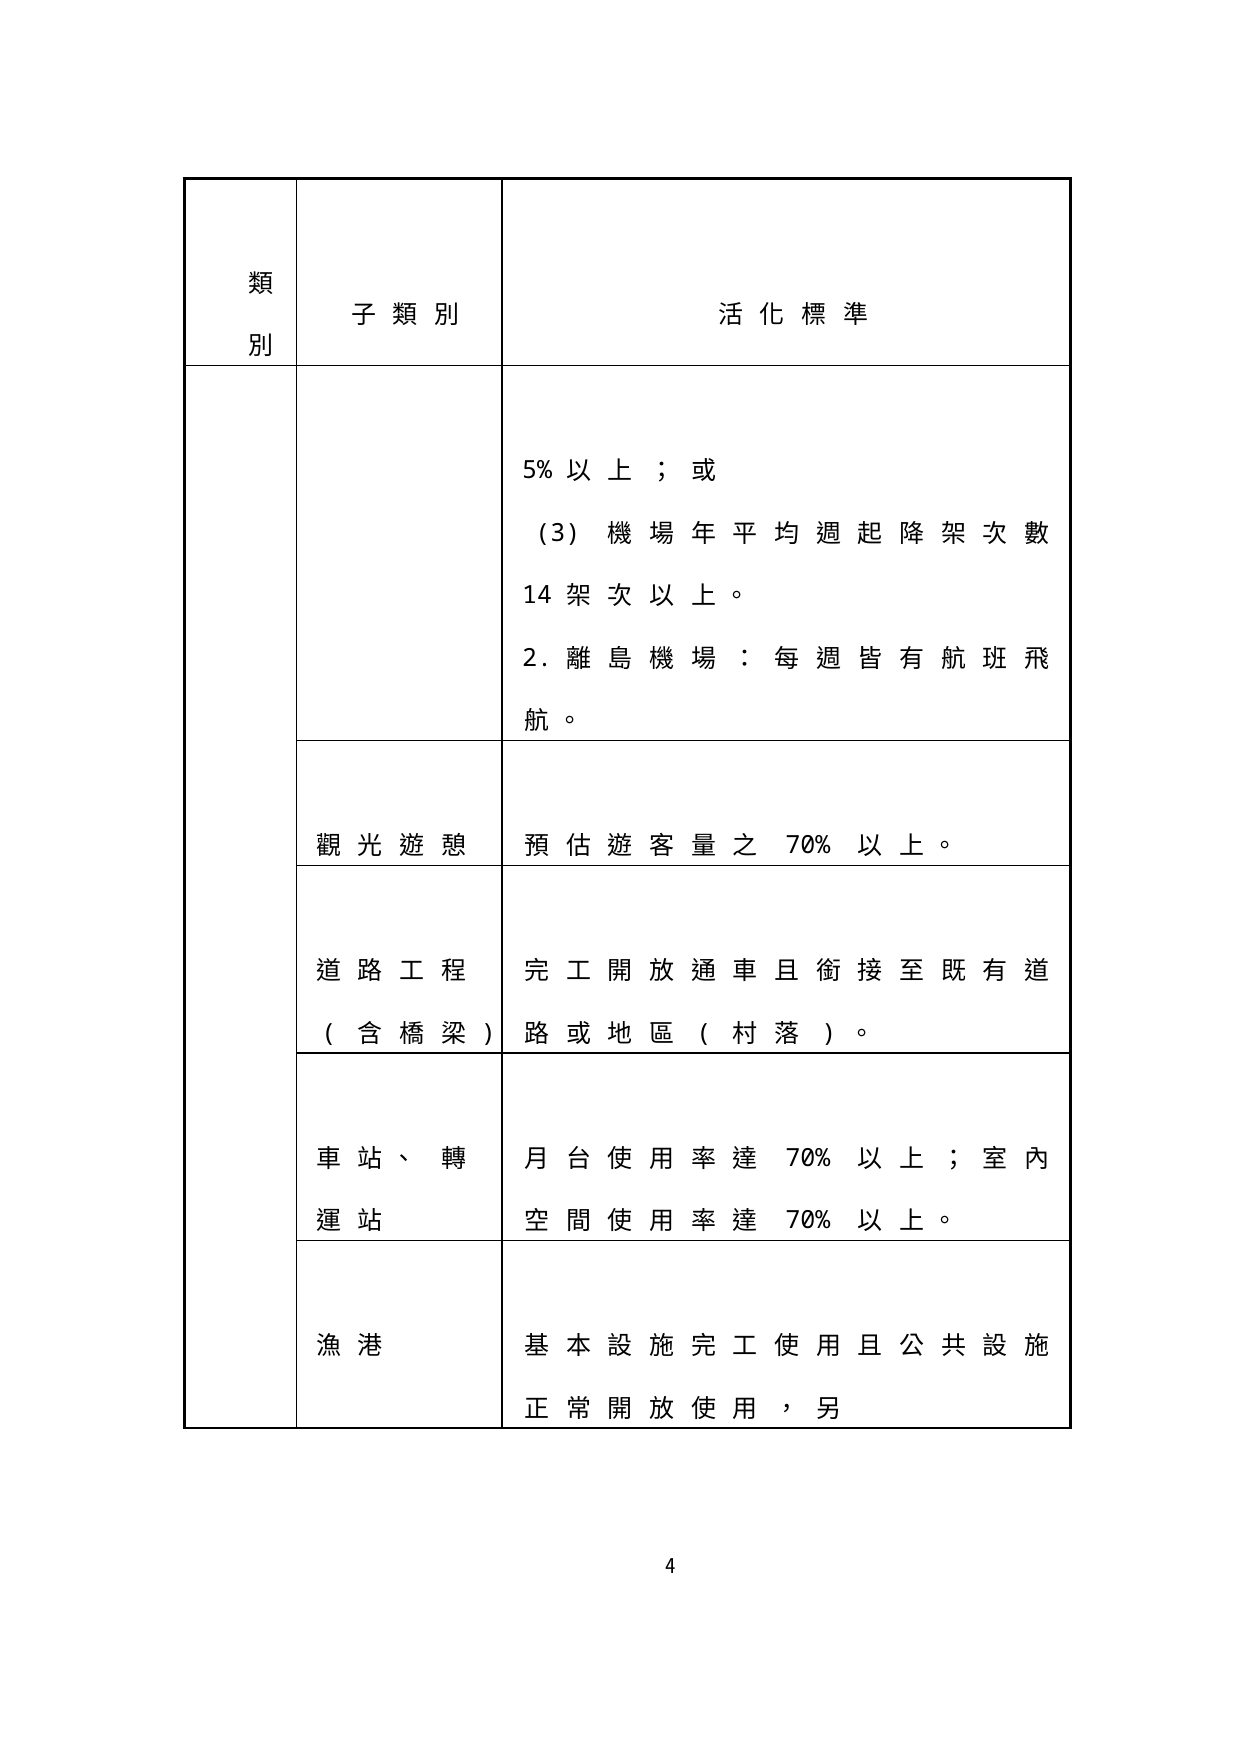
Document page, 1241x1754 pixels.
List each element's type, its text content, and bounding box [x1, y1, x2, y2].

table_cell 車站、轉運站 [297, 1054, 501, 1240]
table_cell 預估遊客量之70%以上。 [503, 741, 1069, 865]
table_cell 漁港 [297, 1241, 501, 1427]
table_cell [297, 366, 501, 740]
table_header 類別 [186, 180, 296, 365]
table_cell 道路工程(含橋梁) [297, 866, 501, 1052]
table_cell 月台使用率達70%以上；室內空間使用率達70%以上。 [503, 1054, 1069, 1240]
table_cell 觀光遊憩 [297, 741, 501, 865]
table_cell [186, 366, 296, 1427]
table_cell 完工開放通車且銜接至既有道路或地區(村落)。 [503, 866, 1069, 1052]
table_cell 基本設施完工使用且公共設施正常開放使用，另 [503, 1241, 1069, 1427]
table_header 活化標準 [503, 180, 1069, 365]
table_cell 5%以上；或 (3)機場年平均週起降架次數14架次以上。 2.離島機場：每週皆有航班飛航。 [503, 366, 1069, 740]
table_header 子類別 [297, 180, 501, 365]
